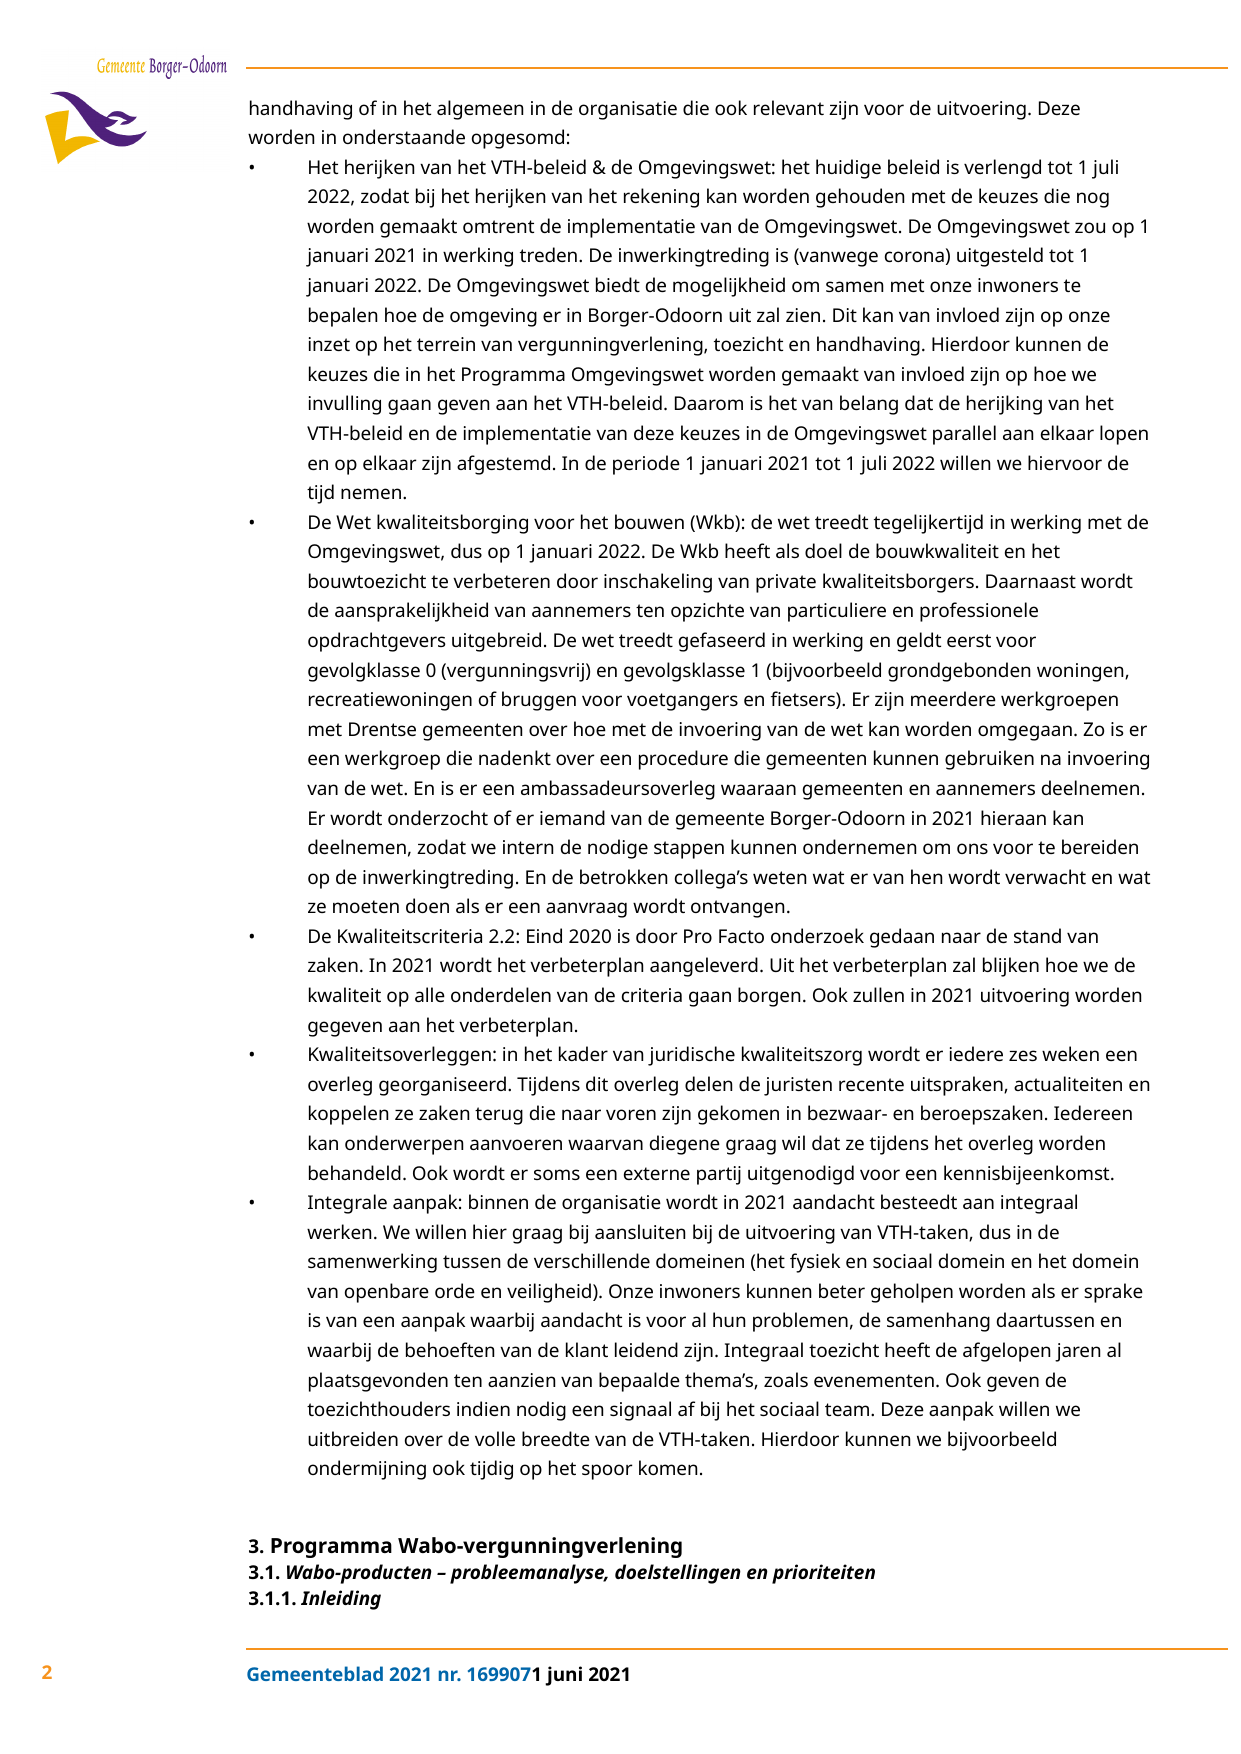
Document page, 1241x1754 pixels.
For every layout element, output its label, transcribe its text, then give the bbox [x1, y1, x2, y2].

list De Kwaliteitscriteria 2.2: Eind 2020 is door Pro Facto onderzoek gedaan naar de stand van zaken. In 2021 wordt het verbeterplan aangeleverd. Uit het verbeterplan zal blijken hoe we de kwaliteit op alle onderdelen van de criteria gaan borgen. Ook zullen in 2021 uitvoering worden gegeven aan het verbeterplan. [248, 923, 1152, 1038]
list Integrale aanpak: binnen de organisatie wordt in 2021 aandacht besteedt aan integraal werken. We willen hier graag bij aansluiten bij de uitvoering van VTH-taken, dus in de samenwerking tussen de verschillende domeinen (het fysiek en sociaal domein en het domein van openbare orde en veiligheid). Onze inwoners kunnen beter geholpen worden als er sprake is van een aanpak waarbij aandacht is voor al hun problemen, de samenhang daartussen en waarbij de behoeften van de klant leidend zijn. Integraal toezicht heeft de afgelopen jaren al plaatsgevonden ten aanzien van bepaalde thema’s, zoals evenementen. Ook geven de toezichthouders indien nodig een signaal af bij het sociaal team. Deze aanpak willen we uitbreiden over de volle breedte van de VTH-taken. Hierdoor kunnen we bijvoorbeeld ondermijning ook tijdig op het spoor komen. [248, 1189, 1152, 1481]
list Het herijken van het VTH-beleid & de Omgevingswet: het huidige beleid is verlengd tot 1 juli 2022, zodat bij het herijken van het rekening kan worden gehouden met de keuzes die nog worden gemaakt omtrent de implementatie van de Omgevingswet. De Omgevingswet zou op 1 januari 2021 in werking treden. De inwerkingtreding is (vanwege corona) uitgesteld tot 1 januari 2022. De Omgevingswet biedt de mogelijkheid om samen met onze inwoners te bepalen hoe de omgeving er in Borger-Odoorn uit zal zien. Dit kan van invloed zijn op onze inzet op het terrein van vergunningverlening, toezicht en handhaving. Hierdoor kunnen de keuzes die in het Programma Omgevingswet worden gemaakt van invloed zijn op hoe we invulling gaan geven aan het VTH-beleid. Daarom is het van belang dat de herijking van het VTH-beleid en de implementatie van deze keuzes in de Omgevingswet parallel aan elkaar lopen en op elkaar zijn afgestemd. In de periode 1 januari 2021 tot 1 juli 2022 willen we hiervoor de tijd nemen. [248, 154, 1152, 505]
text 3.1. Wabo-producten – probleemanalyse, doelstellingen en prioriteiten [248, 1559, 1152, 1585]
list Kwaliteitsoverleggen: in het kader van juridische kwaliteitszorg wordt er iedere zes weken een overleg georganiseerd. Tijdens dit overleg delen de juristen recente uitspraken, actualiteiten en koppelen ze zaken terug die naar voren zijn gekomen in bezwaar- en beroepszaken. Iedereen kan onderwerpen aanvoeren waarvan diegene graag wil dat ze tijdens het overleg worden behandeld. Ook wordt er soms een externe partij uitgenodigd voor een kennisbijeenkomst. [248, 1041, 1152, 1186]
picture [41, 47, 231, 172]
text 3.1.1. Inleiding [248, 1585, 1152, 1611]
text 3. Programma Wabo-vergunningverlening [248, 1531, 1152, 1559]
text handhaving of in het algemeen in de organisatie die ook relevant zijn voor de uitvoering. Deze worden in onderstaande opgesomd: [248, 95, 1152, 150]
list De Wet kwaliteitsborging voor het bouwen (Wkb): de wet treedt tegelijkertijd in werking met de Omgevingswet, dus op 1 januari 2022. De Wkb heeft als doel de bouwkwaliteit en het bouwtoezicht te verbeteren door inschakeling van private kwaliteitsborgers. Daarnaast wordt de aansprakelijkheid van aannemers ten opzichte van particuliere en professionele opdrachtgevers uitgebreid. De wet treedt gefaseerd in werking en geldt eerst voor gevolgklasse 0 (vergunningsvrij) en gevolgsklasse 1 (bijvoorbeeld grondgebonden woningen, recreatiewoningen of bruggen voor voetgangers en fietsers). Er zijn meerdere werkgroepen met Drentse gemeenten over hoe met de invoering van de wet kan worden omgegaan. Zo is er een werkgroep die nadenkt over een procedure die gemeenten kunnen gebruiken na invoering van de wet. En is er een ambassadeursoverleg waaraan gemeenten en aannemers deelnemen. Er wordt onderzocht of er iemand van de gemeente Borger-Odoorn in 2021 hieraan kan deelnemen, zodat we intern de nodige stappen kunnen ondernemen om ons voor te bereiden op de inwerkingtreding. En de betrokken collega’s weten wat er van hen wordt verwacht en wat ze moeten doen als er een aanvraag wordt ontvangen. [248, 509, 1152, 919]
